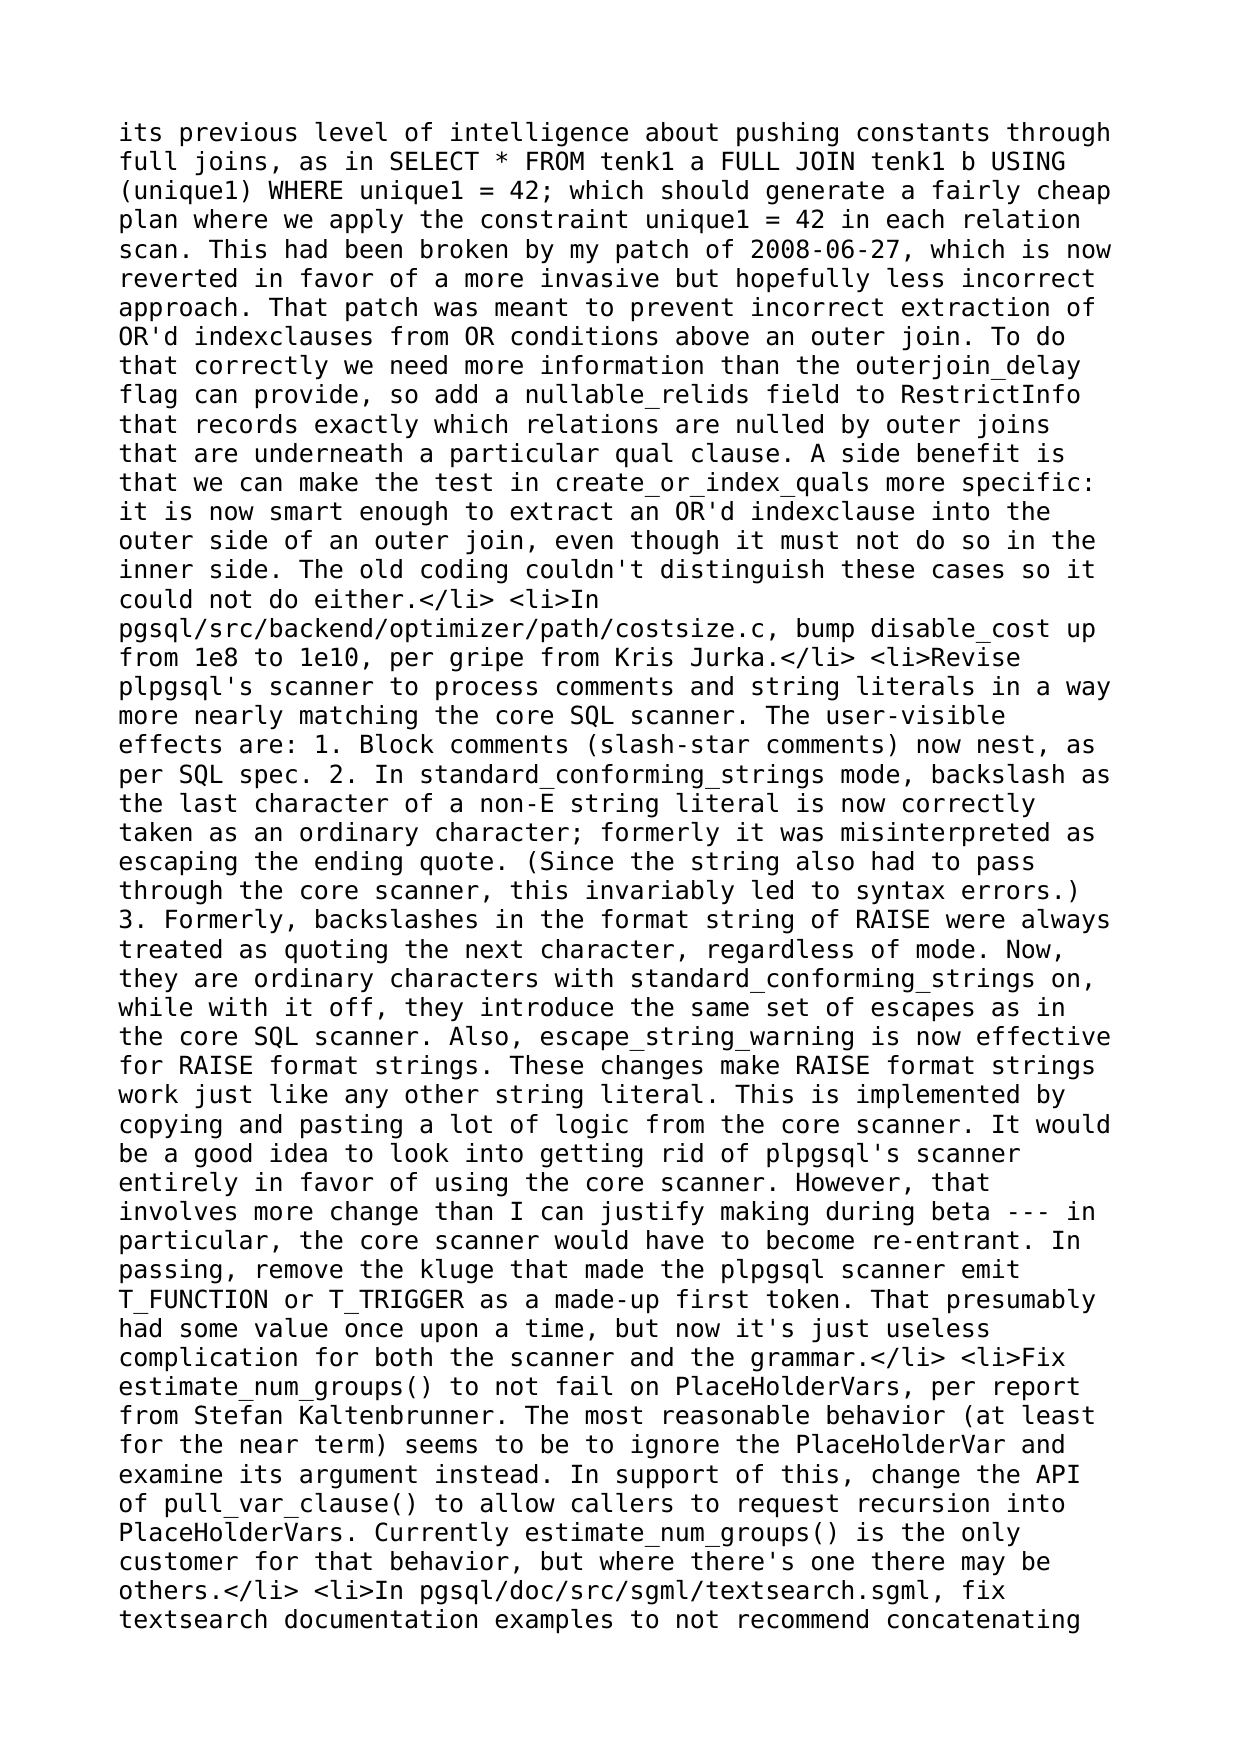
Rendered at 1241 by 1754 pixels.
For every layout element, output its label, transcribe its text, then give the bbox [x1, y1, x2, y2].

text its previous level of intelligence about pushing constants through full joins, as in SELECT * FROM tenk1 a FULL JOIN tenk1 b USING (unique1) WHERE unique1 = 42; which should generate a fairly cheap plan where we apply the constraint unique1 = 42 in each relation scan. This had been broken by my patch of 2008-06-27, which is now reverted in favor of a more invasive but hopefully less incorrect approach. That patch was meant to prevent incorrect extraction of OR'd indexclauses from OR conditions above an outer join. To do that correctly we need more information than the outerjoin_delay flag can provide, so add a nullable_relids field to RestrictInfo that records exactly which relations are nulled by outer joins that are underneath a particular qual clause. A side benefit is that we can make the test in create_or_index_quals more specific: it is now smart enough to extract an OR'd indexclause into the outer side of an outer join, even though it must not do so in the inner side. The old coding couldn't distinguish these cases so it could not do either.</li> <li>In pgsql/src/backend/optimizer/path/costsize.c, bump disable_cost up from 1e8 to 1e10, per gripe from Kris Jurka.</li> <li>Revise plpgsql's scanner to process comments and string literals in a way more nearly matching the core SQL scanner. The user-visible effects are: 1. Block comments (slash-star comments) now nest, as per SQL spec. 2. In standard_conforming_strings mode, backslash as the last character of a non-E string literal is now correctly taken as an ordinary character; formerly it was misinterpreted as escaping the ending quote. (Since the string also had to pass through the core scanner, this invariably led to syntax errors.) 3. Formerly, backslashes in the format string of RAISE were always treated as quoting the next character, regardless of mode. Now, they are ordinary characters with standard_conforming_strings on, while with it off, they introduce the same set of escapes as in the core SQL scanner. Also, escape_string_warning is now effective for RAISE format strings. These changes make RAISE format strings work just like any other string literal. This is implemented by copying and pasting a lot of logic from the core scanner. It would be a good idea to look into getting rid of plpgsql's scanner entirely in favor of using the core scanner. However, that involves more change than I can justify making during beta --- in particular, the core scanner would have to become re-entrant. In passing, remove the kluge that made the plpgsql scanner emit T_FUNCTION or T_TRIGGER as a made-up first token. That presumably had some value once upon a time, but now it's just useless complication for both the scanner and the grammar.</li> <li>Fix estimate_num_groups() to not fail on PlaceHolderVars, per report from Stefan Kaltenbrunner. The most reasonable behavior (at least for the near term) seems to be to ignore the PlaceHolderVar and examine its argument instead. In support of this, change the API of pull_var_clause() to allow callers to request recursion into PlaceHolderVars. Currently estimate_num_groups() is the only customer for that behavior, but where there's one there may be others.</li> <li>In pgsql/doc/src/sgml/textsearch.sgml, fix textsearch documentation examples to not recommend concatenating [118, 118, 1122, 1635]
